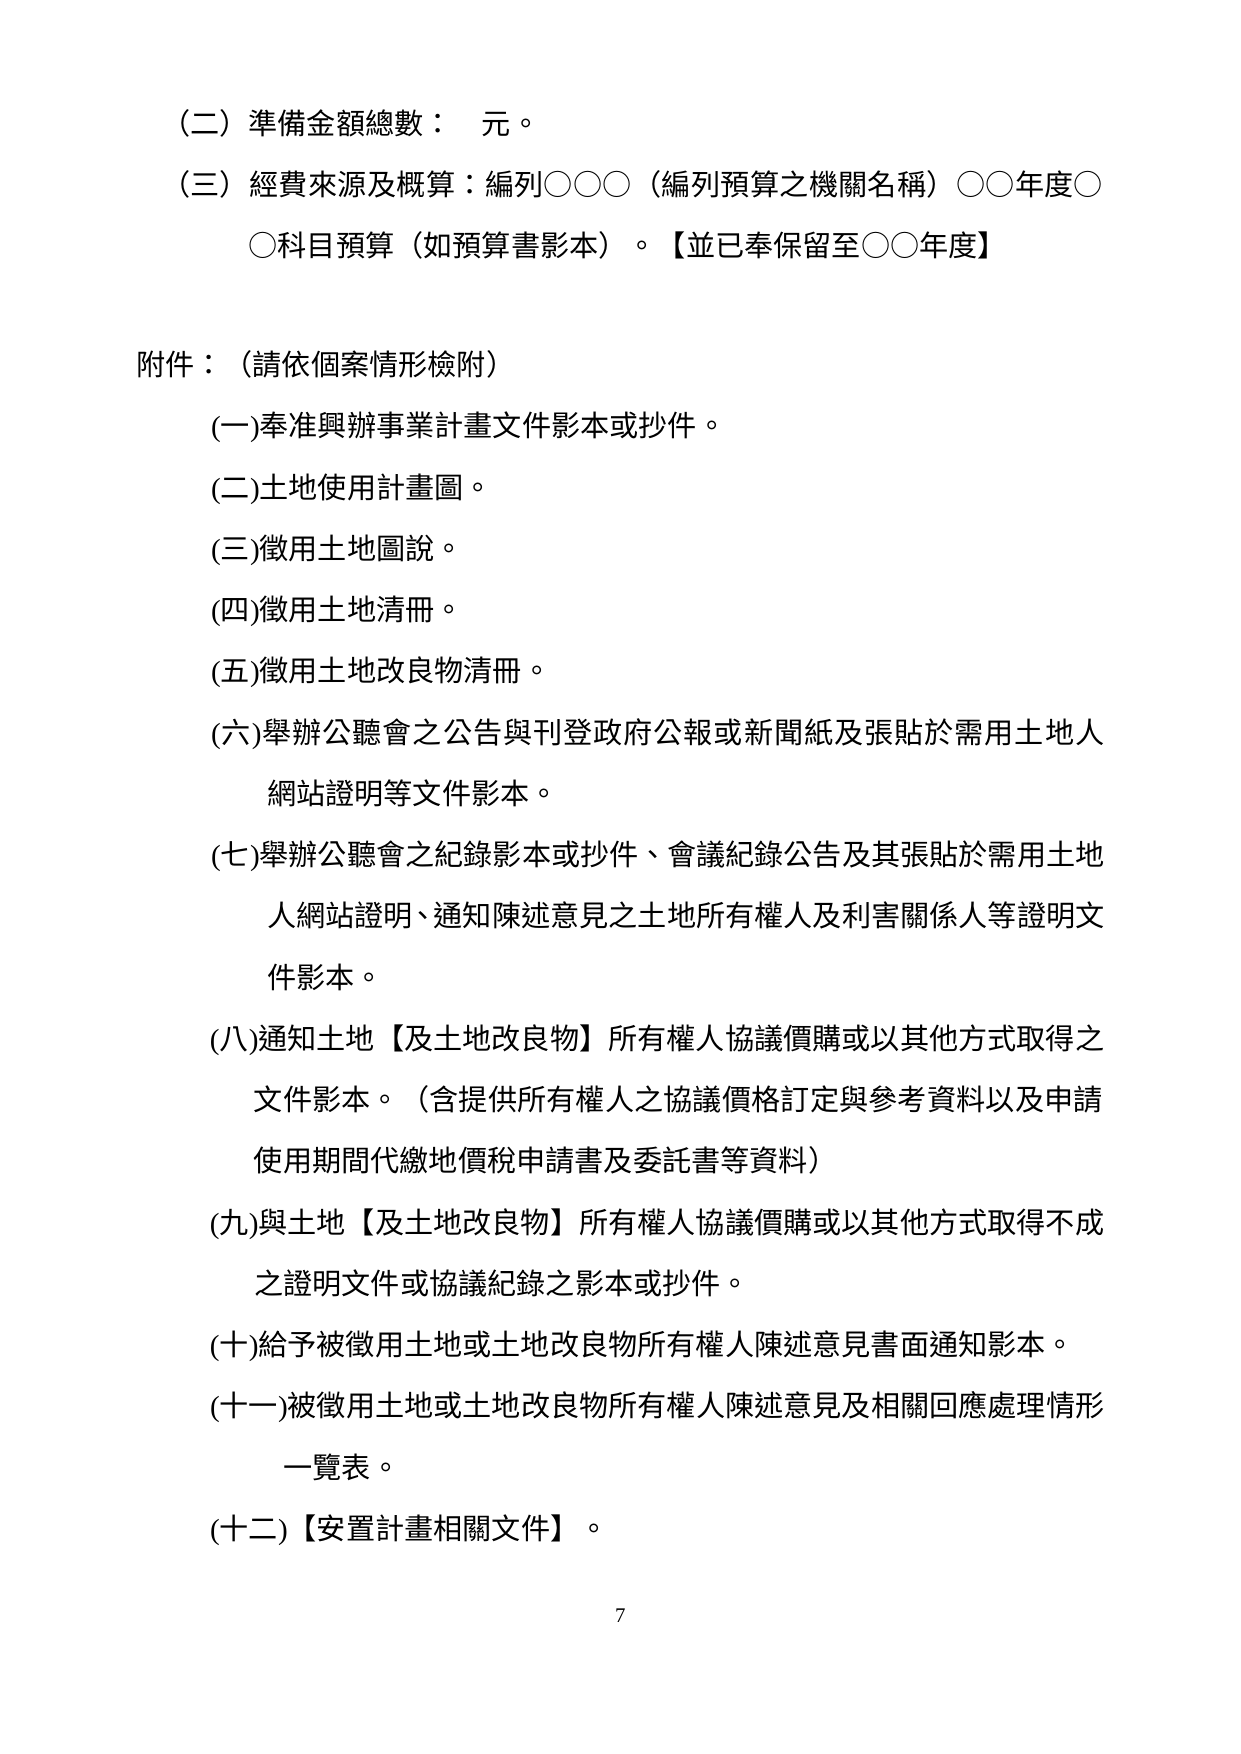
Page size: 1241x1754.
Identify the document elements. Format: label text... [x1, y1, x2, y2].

text (二)土地使用計畫圖。 [208, 464, 1104, 506]
text (八)通知土地【及土地改良物】所有權人協議價購或以其他方式取得之文件影本。（含提供所有權人之協議價格訂定與參考資料以及申請使用期間代繳地價稅申請書及委託書等資料） [209, 1015, 1104, 1180]
text (五)徵用土地改良物清冊。 [211, 648, 1104, 690]
text 附件：（請依個案情形檢附） [136, 342, 1104, 384]
text (一)奉准興辦事業計畫文件影本或抄件。 [208, 403, 1104, 445]
text (七)舉辦公聽會之紀錄影本或抄件、會議紀錄公告及其張貼於需用土地人網站證明、通知陳述意見之土地所有權人及利害關係人等證明文件影本。 [211, 832, 1104, 996]
text (十一)被徵用土地或土地改良物所有權人陳述意見及相關回應處理情形一覽表。 [210, 1383, 1104, 1486]
text (九)與土地【及土地改良物】所有權人協議價購或以其他方式取得不成之證明文件或協議紀錄之影本或抄件。 [209, 1199, 1104, 1303]
text (三)徵用土地圖說。 [211, 525, 1104, 568]
text (十二)【安置計畫相關文件】。 [210, 1505, 1104, 1548]
text （三）經費來源及概算：編列○○○（編列預算之機關名稱）○○年度○○科目預算（如預算書影本）。【並已奉保留至○○年度】 [161, 162, 1104, 265]
text (六)舉辦公聽會之公告與刊登政府公報或新聞紙及張貼於需用土地人網站證明等文件影本。 [211, 709, 1104, 813]
text （二）準備金額總數： 元。 [161, 100, 1104, 143]
text (十)給予被徵用土地或土地改良物所有權人陳述意見書面通知影本。 [209, 1322, 1104, 1364]
text (四)徵用土地清冊。 [211, 587, 1104, 629]
